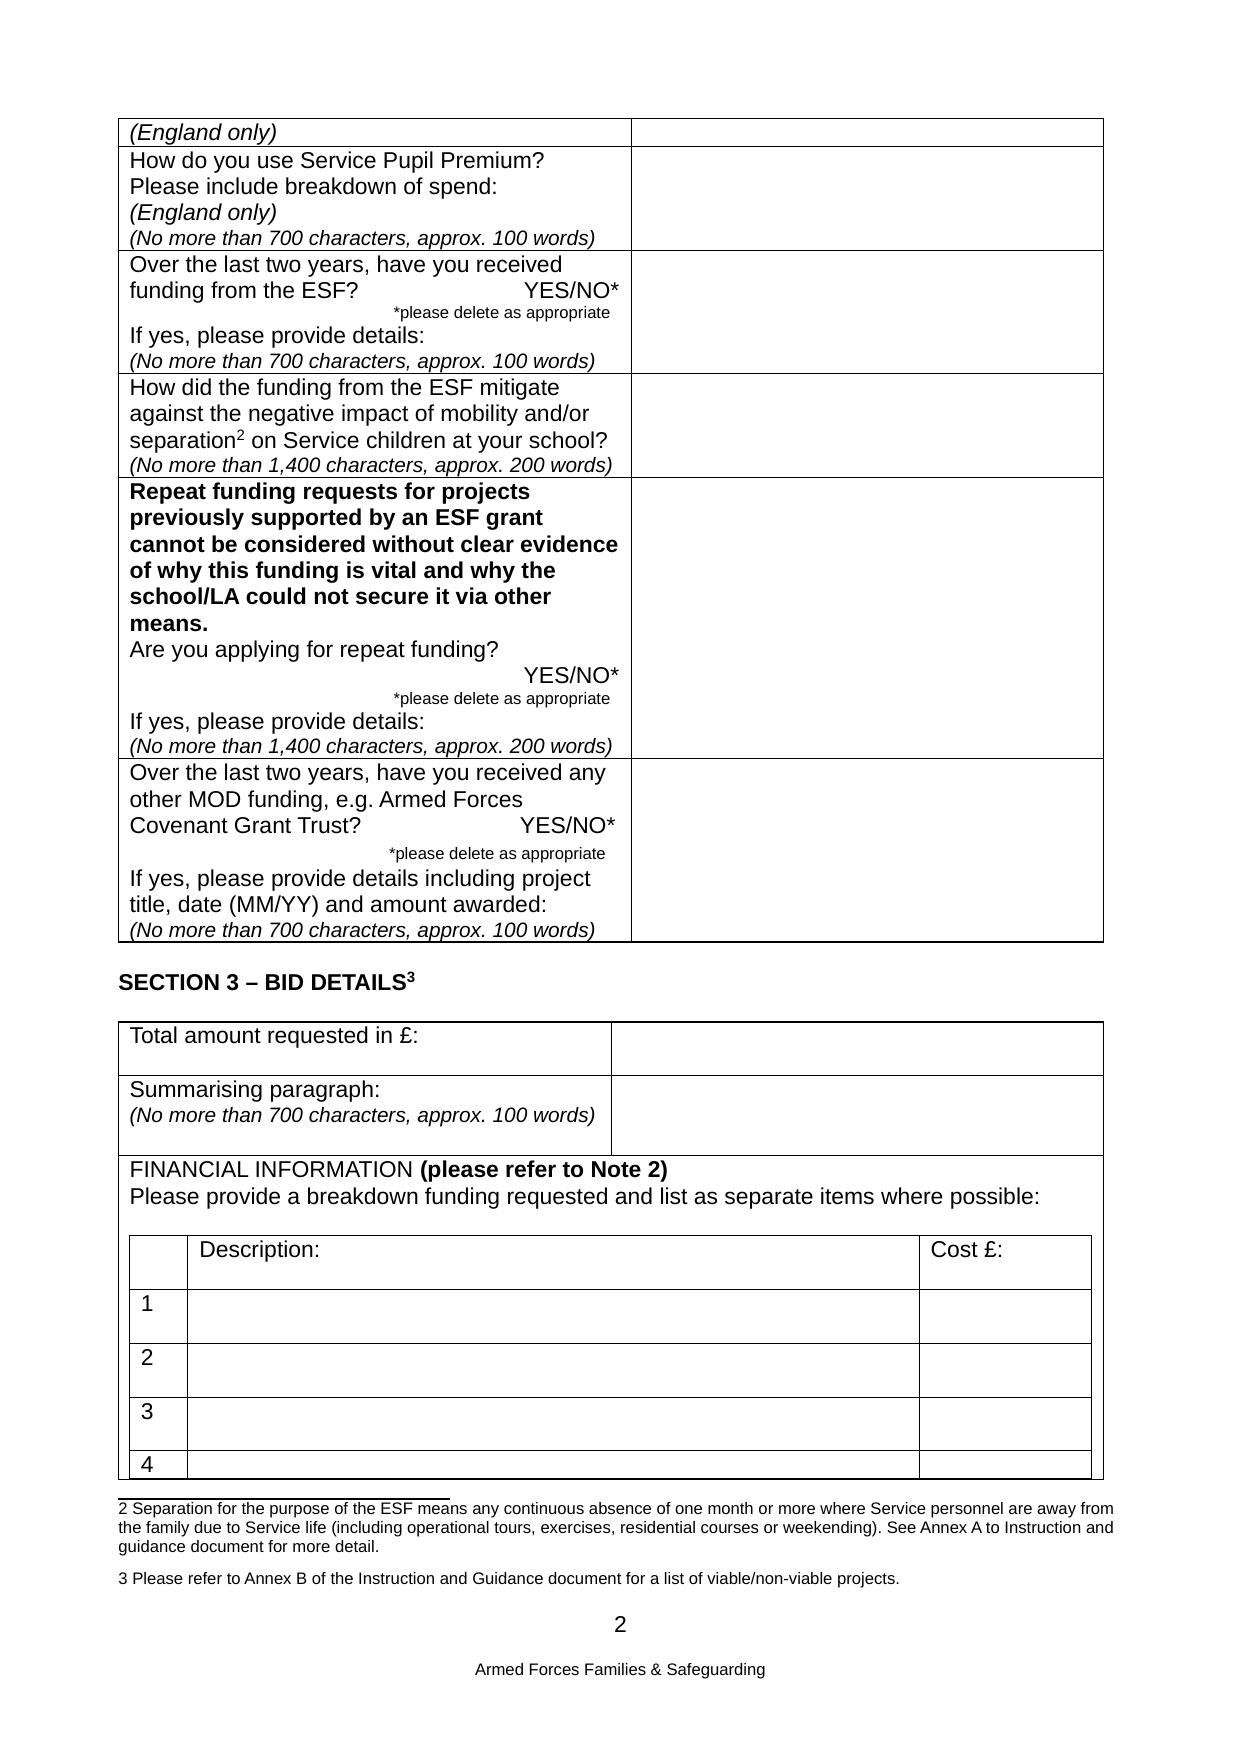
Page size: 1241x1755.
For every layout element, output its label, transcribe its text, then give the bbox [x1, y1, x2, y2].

table_header (England only) [119, 119, 631, 146]
table_header [130, 1236, 187, 1289]
table_cell 3 [130, 1398, 187, 1450]
table_cell Summarising paragraph: (No more than 700 characters, approx. 100 words) [119, 1076, 611, 1155]
table_cell [188, 1344, 919, 1397]
table_cell [632, 478, 1103, 758]
table_header [612, 1023, 1103, 1075]
table_cell Over the last two years, have you received funding from the ESF? YES/NO* *please delete as appropriate If yes, please provide details: (No more than 700 characters, approx. 100 words) [119, 251, 631, 373]
table_cell [920, 1344, 1091, 1397]
table_cell FINANCIAL INFORMATION (please refer to Note 2) Please provide a breakdown funding requested and list as separate items where possible: [119, 1156, 1103, 1479]
text SECTION 3 – BID DETAILS [118, 969, 1122, 995]
table_cell Over the last two years, have you received any other MOD funding, e.g. Armed Forces Covenant Grant Trust? YES/NO* *please delete as appropriate If yes, please provide details including project title, date (MM/YY) and amount awarded: (No more than 700 characters, approx. 100 words) [119, 759, 631, 941]
table_cell How did the funding from the ESF mitigate against the negative impact of mobility and/or separation on Service children at your school? (No more than 1,400 characters, approx. 200 words) [119, 374, 631, 477]
table_cell [612, 1076, 1103, 1155]
table_cell 1 [130, 1290, 187, 1343]
table_cell 2 [130, 1344, 187, 1397]
text Please refer to Annex B of the Instruction and Guidance document for a list of viable/non-viable projects. [118, 1569, 1122, 1588]
table_header Total amount requested in £: [119, 1023, 611, 1075]
table_cell Repeat funding requests for projects previously supported by an ESF grant cannot be considered without clear evidence of why this funding is vital and why the school/LA could not secure it via other means. Are you applying for repeat funding? YES/NO* *please delete as appropriate If yes, please provide details: (No more than 1,400 characters, approx. 200 words) [119, 478, 631, 758]
table_cell [920, 1451, 1091, 1478]
table_header Cost £: [920, 1236, 1091, 1289]
table_cell [632, 759, 1103, 941]
table_header [632, 119, 1103, 146]
table_cell [632, 251, 1103, 373]
table_cell [632, 374, 1103, 477]
table_cell [920, 1398, 1091, 1450]
table_cell [188, 1451, 919, 1478]
table_cell [920, 1290, 1091, 1343]
table_cell How do you use Service Pupil Premium? Please include breakdown of spend: (England only) (No more than 700 characters, approx. 100 words) [119, 147, 631, 249]
table_cell [188, 1290, 919, 1343]
table_cell [188, 1398, 919, 1450]
table_header Description: [188, 1236, 919, 1289]
table_cell 4 [130, 1451, 187, 1478]
table_cell [632, 147, 1103, 249]
